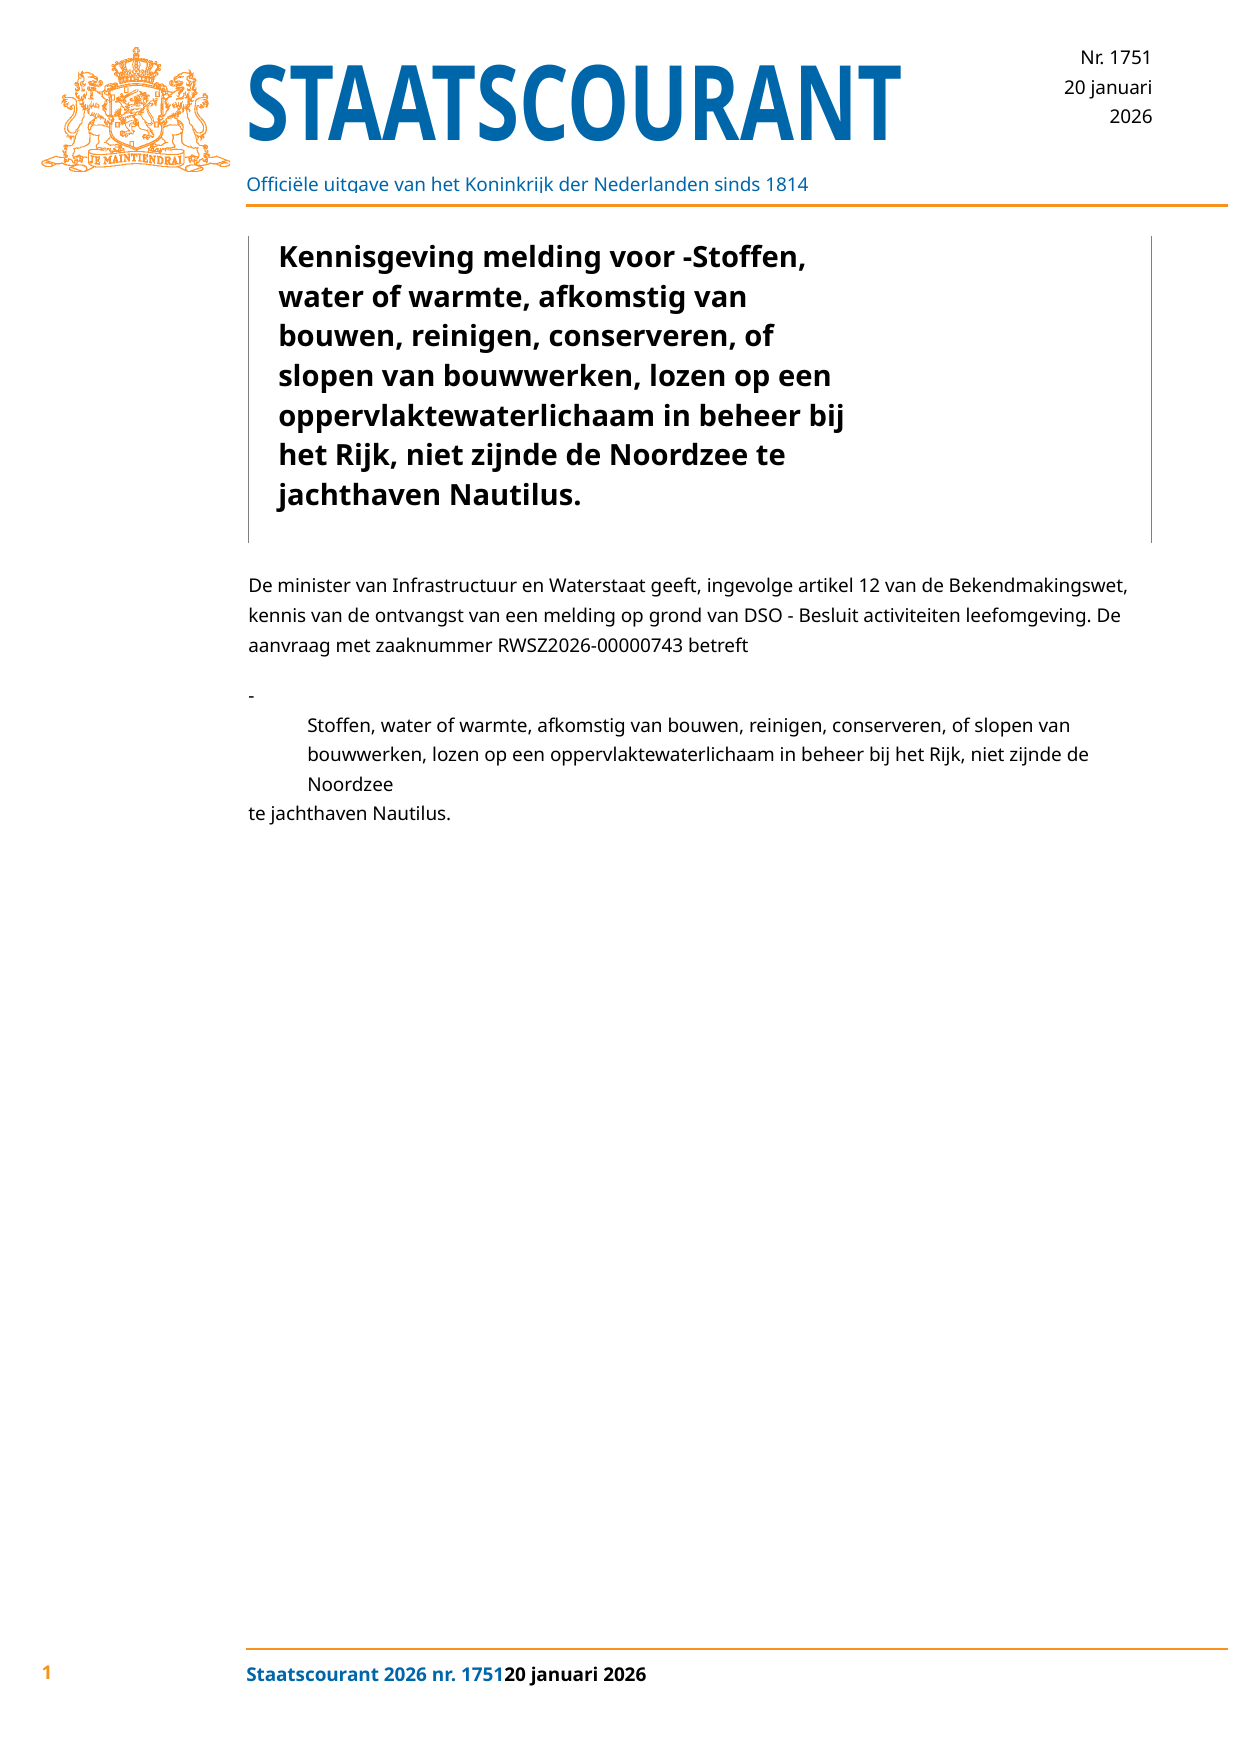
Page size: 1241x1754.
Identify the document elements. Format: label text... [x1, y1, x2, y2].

table_header [1090, 236, 1151, 413]
text te jachthaven Nautilus. [248, 801, 1152, 826]
picture [41, 47, 231, 172]
picture [912, 236, 1090, 414]
table_header Kennisgeving melding voor -Stoffen, water of warmte, afkomstig van bouwen, reinigen, conserveren, of slopen van bouwwerken, lozen op een oppervlaktewaterlichaam in beheer bij het Rijk, niet zijnde de Noordzee te jachthaven Nautilus. [249, 236, 850, 543]
list Stoffen, water of warmte, afkomstig van bouwen, reinigen, conserveren, of slopen van bouwwerken, lozen op een oppervlaktewaterlichaam in beheer bij het Rijk, niet zijnde de Noordzee [248, 712, 1152, 797]
table_header [850, 414, 1151, 543]
text De minister van Infrastructuur en Waterstaat geeft, ingevolge artikel 12 van de Bekendmakingswet, kennis van de ontvangst van een melding op grond van DSO - Besluit activiteiten leefomgeving. De aanvraag met zaaknummer RWSZ2026-00000743 betreft [248, 573, 1152, 658]
table_header [850, 236, 912, 413]
